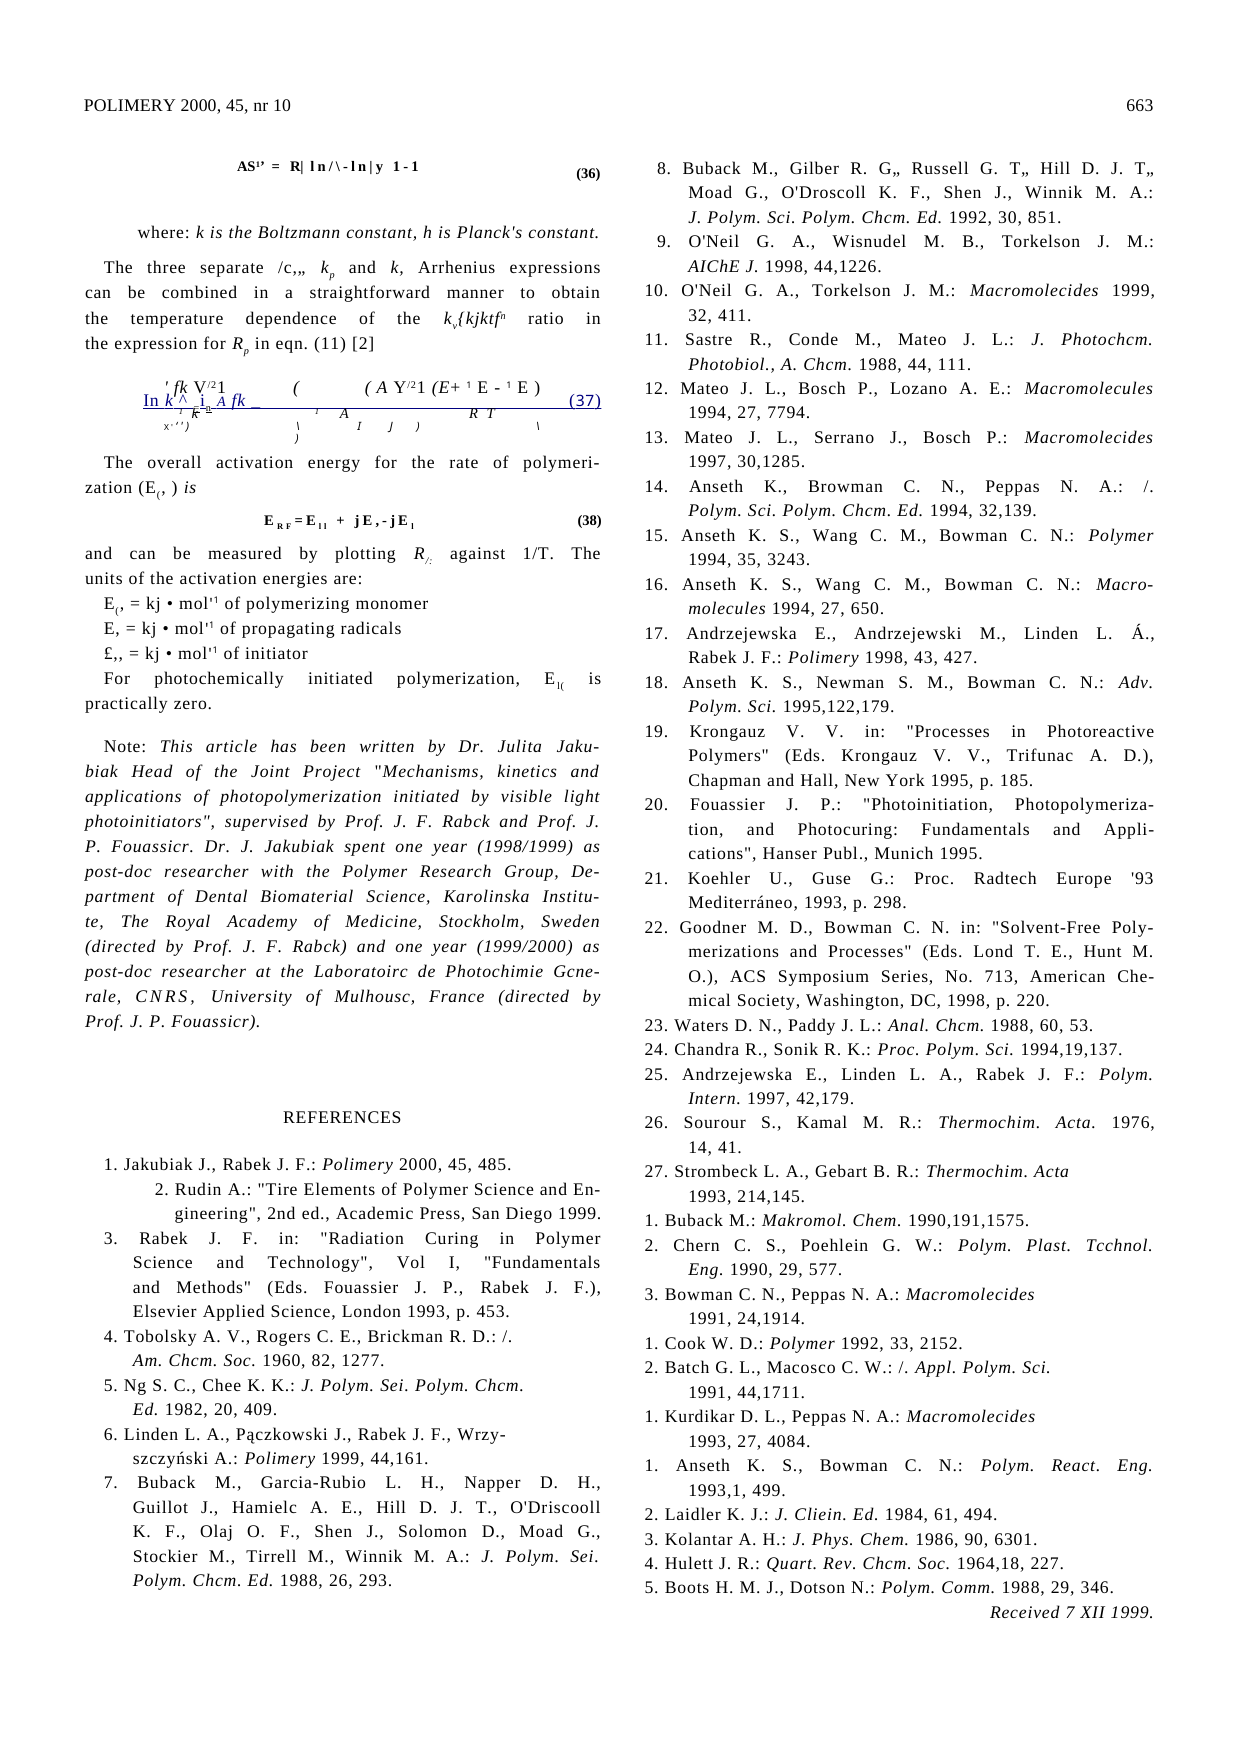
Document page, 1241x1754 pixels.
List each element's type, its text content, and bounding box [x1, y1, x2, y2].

list Anseth K. S., Bowman C. N.: Polym. React. Eng. 1993,1, 499. [644, 1452, 1156, 1501]
list Buback M.: Makromol. Chem. 1990,191,1575. [644, 1207, 1158, 1232]
text REFERENCES [83, 1110, 602, 1127]
list Andrzejewska E., Andrzejewski M., Linden L. Á., Rabek J. F.: Polimery 1998, 43, 427. [644, 620, 1156, 669]
list Krongauz V. V. in: "Processes in Photoreactive Polymers" (Eds. Krongauz V. V., Trifunac A. D.), Chapman and Hall, New York 1995, p. 185. [644, 718, 1156, 791]
list 214,145. [688, 1183, 1158, 1207]
text (37) [571, 396, 598, 408]
text (36) [576, 167, 611, 181]
text 663 [1126, 98, 1160, 115]
list Mateo J. L., Bosch P., Lozano A. E.: Macromolecules 1994, 27, 7794. [644, 375, 1156, 424]
text The three separate /c,„ kp and k, Arrhenius expressions can be combined in a straightforward manner to obtain the temperature dependence of the kv{kjktfn ratio in the expression for Rp in eqn. (11) [2] [85, 253, 602, 355]
list Hulett J. R.: Quart. Rev. Chcm. Soc. 1964,18, 227. [644, 1550, 1158, 1574]
list Laidler K. J.: J. Cliein. Ed. 1984, 61, 494. [644, 1501, 1158, 1525]
list Buback M., Garcia-Rubio L. H., Napper D. H., Guillot J., Hamielc A. E., Hill D. J. T., O'Driscooll K. F., Olaj O. F., Shen J., Solomon D., Moad G., Stockier M., Tirrell M., Winnik M. A.: J. Polym. Sei. Polym. Chcm. Ed. 1988, 26, 293. [103, 1469, 602, 1592]
text AS1’ = R| ln/\-ln|y 1-1 [237, 160, 604, 174]
list Linden L. A., Pączkowski J., Rabek J. F., Wrzy- szczyński A.: Polimery 1999, 44,161. [103, 1420, 602, 1469]
list Boots H. M. J., Dotson N.: Polym. Comm. 1988, 29, 346. [644, 1574, 1158, 1599]
list 24,1914. [688, 1305, 1158, 1329]
list Rabek J. F. in: "Radiation Curing in Polymer Science and Technology", Vol I, "Fundamentals and Methods" (Eds. Fouassier J. P., Rabek J. F.), Elsevier Applied Science, London 1993, p. 453. [103, 1224, 602, 1322]
list Chandra R., Sonik R. K.: Proc. Polym. Sci. 1994,19,137. [644, 1036, 1158, 1060]
text E(, = kj • mol'1 of polymerizing monomer E, = kj • mol'1 of propagating radicals £,, = kj • mol'1 of initiator [103, 589, 514, 664]
list Sastre R., Conde M., Mateo J. L.: J. Photochcm. Photobiol., A. Chcm. 1988, 44, 111. [644, 326, 1156, 375]
text Note: This article has been written by Dr. Julita Jaku- biak Head of the Joint Project "Mechanisms, kinetics and applications of photopolymerization initiated by visible light photoinitiators", supervised by Prof. J. F. Rabck and Prof. J. P. Fouassicr. Dr. J. Jakubiak spent one year (1998/1999) as post-doc researcher with the Polymer Research Group, De- partment of Dental Biomaterial Science, Karolinska Institu- te, The Royal Academy of Medicine, Stockholm, Sweden (directed by Prof. J. F. Rabck) and one year (1999/2000) as post-doc researcher at the Laboratoirc de Photochimie Gcne- rale, CNRS, University of Mulhousc, France (directed by Prof. J. P. Fouassicr). [85, 733, 602, 1033]
list Koehler U., Guse G.: Proc. Radtech Europe '93 Mediterráneo, 1993, p. 298. [644, 864, 1156, 913]
text where: k is the Boltzmann constant, h is Planck's constant. [83, 225, 602, 242]
list Kurdikar D. L., Peppas N. A.: Macromolecides [644, 1403, 1158, 1427]
list Rudin A.: "Tire Elements of Polymer Science and En- gineering", 2nd ed., Academic Press, San Diego 1999. [85, 1176, 602, 1224]
text (E + 1 E - 1 E [433, 384, 537, 396]
list Goodner M. D., Bowman C. N. in: "Solvent-Free Poly- merizations and Processes" (Eds. Lond T. E., Hunt M. O.), ACS Symposium Series, No. 713, American Che- mical Society, Washington, DC, 1998, p. 220. [644, 913, 1156, 1011]
list Buback M., Gilber R. G„ Russell G. T„ Hill D. J. T„ Moad G., O'Droscoll K. F., Shen J., Winnik M. A.: J. Polym. Sci. Polym. Chcm. Ed. 1992, 30, 851. [657, 154, 1156, 228]
list Jakubiak J., Rabek J. F.: Polimery 2000, 45, 485. [103, 1151, 604, 1176]
text X ' ‘ ' ) \ I J ) \ ) [164, 421, 604, 444]
list Fouassier J. P.: "Photoinitiation, Photopolymeriza- tion, and Photocuring: Fundamentals and Appli- cations", Hanser Publ., Munich 1995. [644, 791, 1156, 864]
text and can be measured by plotting R/: against 1/T. The units of the activation energies are: [85, 539, 602, 589]
list Ng S. C., Chee K. K.: J. Polym. Sei. Polym. Chcm. Ed. 1982, 20, 409. [103, 1371, 602, 1420]
list O'Neil G. A., Wisnudel M. B., Torkelson J. M.: AIChE J. 1998, 44,1226. [657, 228, 1156, 277]
list Batch G. L., Macosco C. W.: /. Appl. Polym. Sci. [644, 1354, 1158, 1378]
text ( [295, 384, 366, 396]
list Cook W. D.: Polymer 1992, 33, 2152. [644, 1329, 1158, 1354]
list Anseth K. S., Wang C. M., Bowman C. N.: Polymer 1994, 35, 3243. [644, 522, 1156, 571]
list Mateo J. L., Serrano J., Bosch P.: Macromolecides 1997, 30,1285. [644, 424, 1156, 473]
list O'Neil G. A., Torkelson J. M.: Macromolecides 1999, 32, 411. [644, 277, 1156, 326]
list Sourour S., Kamal M. R.: Thermochim. Acta. 1976, 14, 41. [644, 1109, 1156, 1158]
list Waters D. N., Paddy J. L.: Anal. Chcm. 1988, 60, 53. [644, 1011, 1158, 1036]
list Kolantar A. H.: J. Phys. Chem. 1986, 90, 6301. [644, 1525, 1158, 1550]
list Anseth K. S., Newman S. M., Bowman C. N.: Adv. Polym. Sci. 1995,122,179. [644, 669, 1156, 718]
list Strombeck L. A., Gebart B. R.: Thermochim. Acta [644, 1158, 1158, 1183]
text In k ^ =in a [143, 396, 234, 409]
list Chern C. S., Poehlein G. W.: Polym. Plast. Tcchnol. Eng. 1990, 29, 577. [644, 1232, 1156, 1281]
text 1k 1 A RT [178, 409, 604, 421]
list 27, 4084. [688, 1427, 1158, 1452]
text POLIMERY 2000, 45, nr 10 [84, 97, 333, 115]
list Tobolsky A. V., Rogers C. E., Brickman R. D.: /. Am. Chcm. Soc. 1960, 82, 1277. [103, 1322, 602, 1371]
text fk _ [233, 396, 571, 408]
text ) [537, 384, 604, 396]
text fk V/21 [175, 384, 295, 396]
list Anseth K. S., Wang C. M., Bowman C. N.: Macro- molecules 1994, 27, 650. [644, 571, 1156, 620]
list Anseth K., Browman C. N., Peppas N. A.: /. Polym. Sci. Polym. Chcm. Ed. 1994, 32,139. [644, 473, 1156, 522]
list 44,1711. [688, 1378, 1158, 1403]
text The overall activation energy for the rate of polymeri- zation (E(, ) is [85, 449, 602, 499]
text ERF=Ell + jE,-jEl (38) [264, 513, 604, 528]
text ( A Y/21 [366, 384, 433, 396]
text For photochemically initiated polymerization, El( is practically zero. [85, 664, 602, 714]
text Received 7 XII 1999. [642, 1599, 1156, 1623]
list Bowman C. N., Peppas N. A.: Macromolecides [644, 1281, 1158, 1305]
list Andrzejewska E., Linden L. A., Rabek J. F.: Polym. Intern. 1997, 42,179. [644, 1060, 1156, 1109]
text ' [164, 384, 175, 396]
